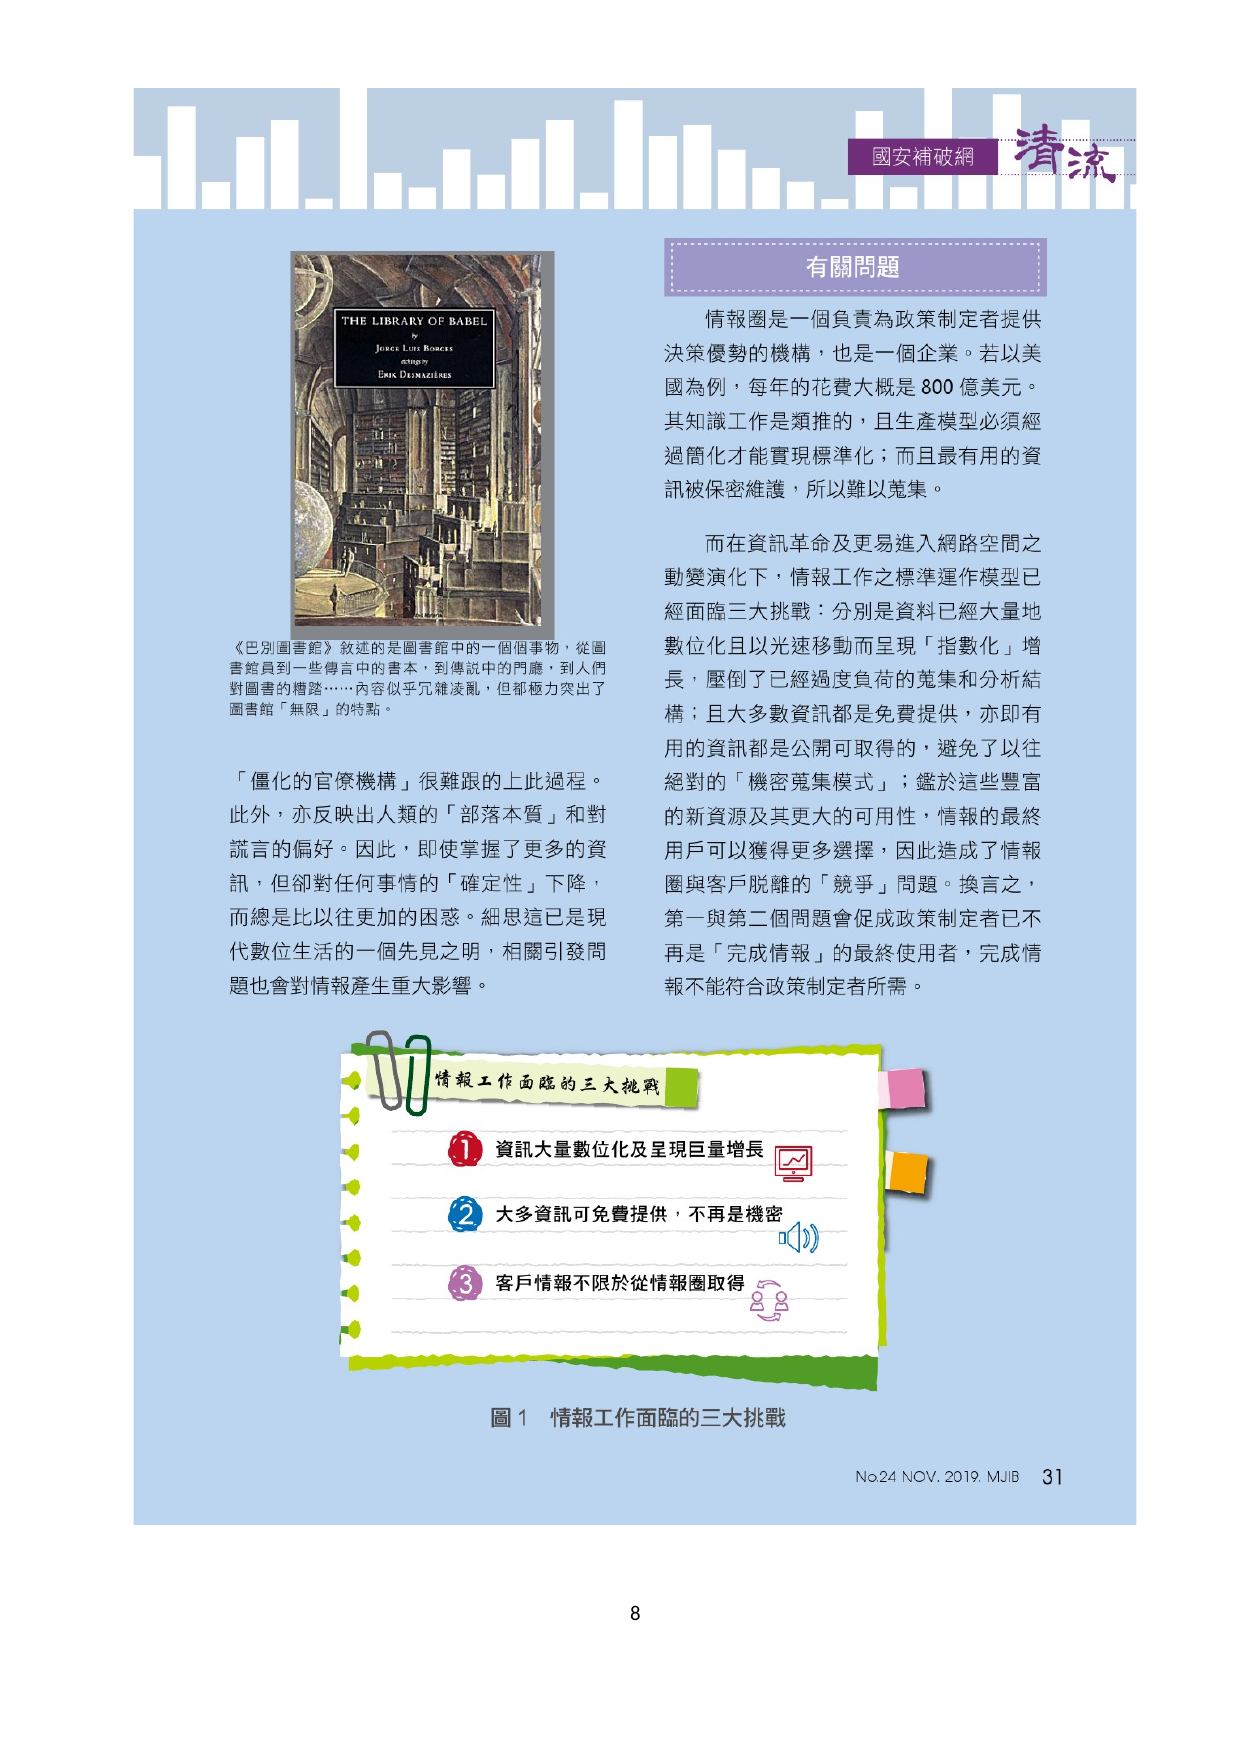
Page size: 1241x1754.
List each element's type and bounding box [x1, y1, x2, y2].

picture [133, 88, 1137, 1525]
